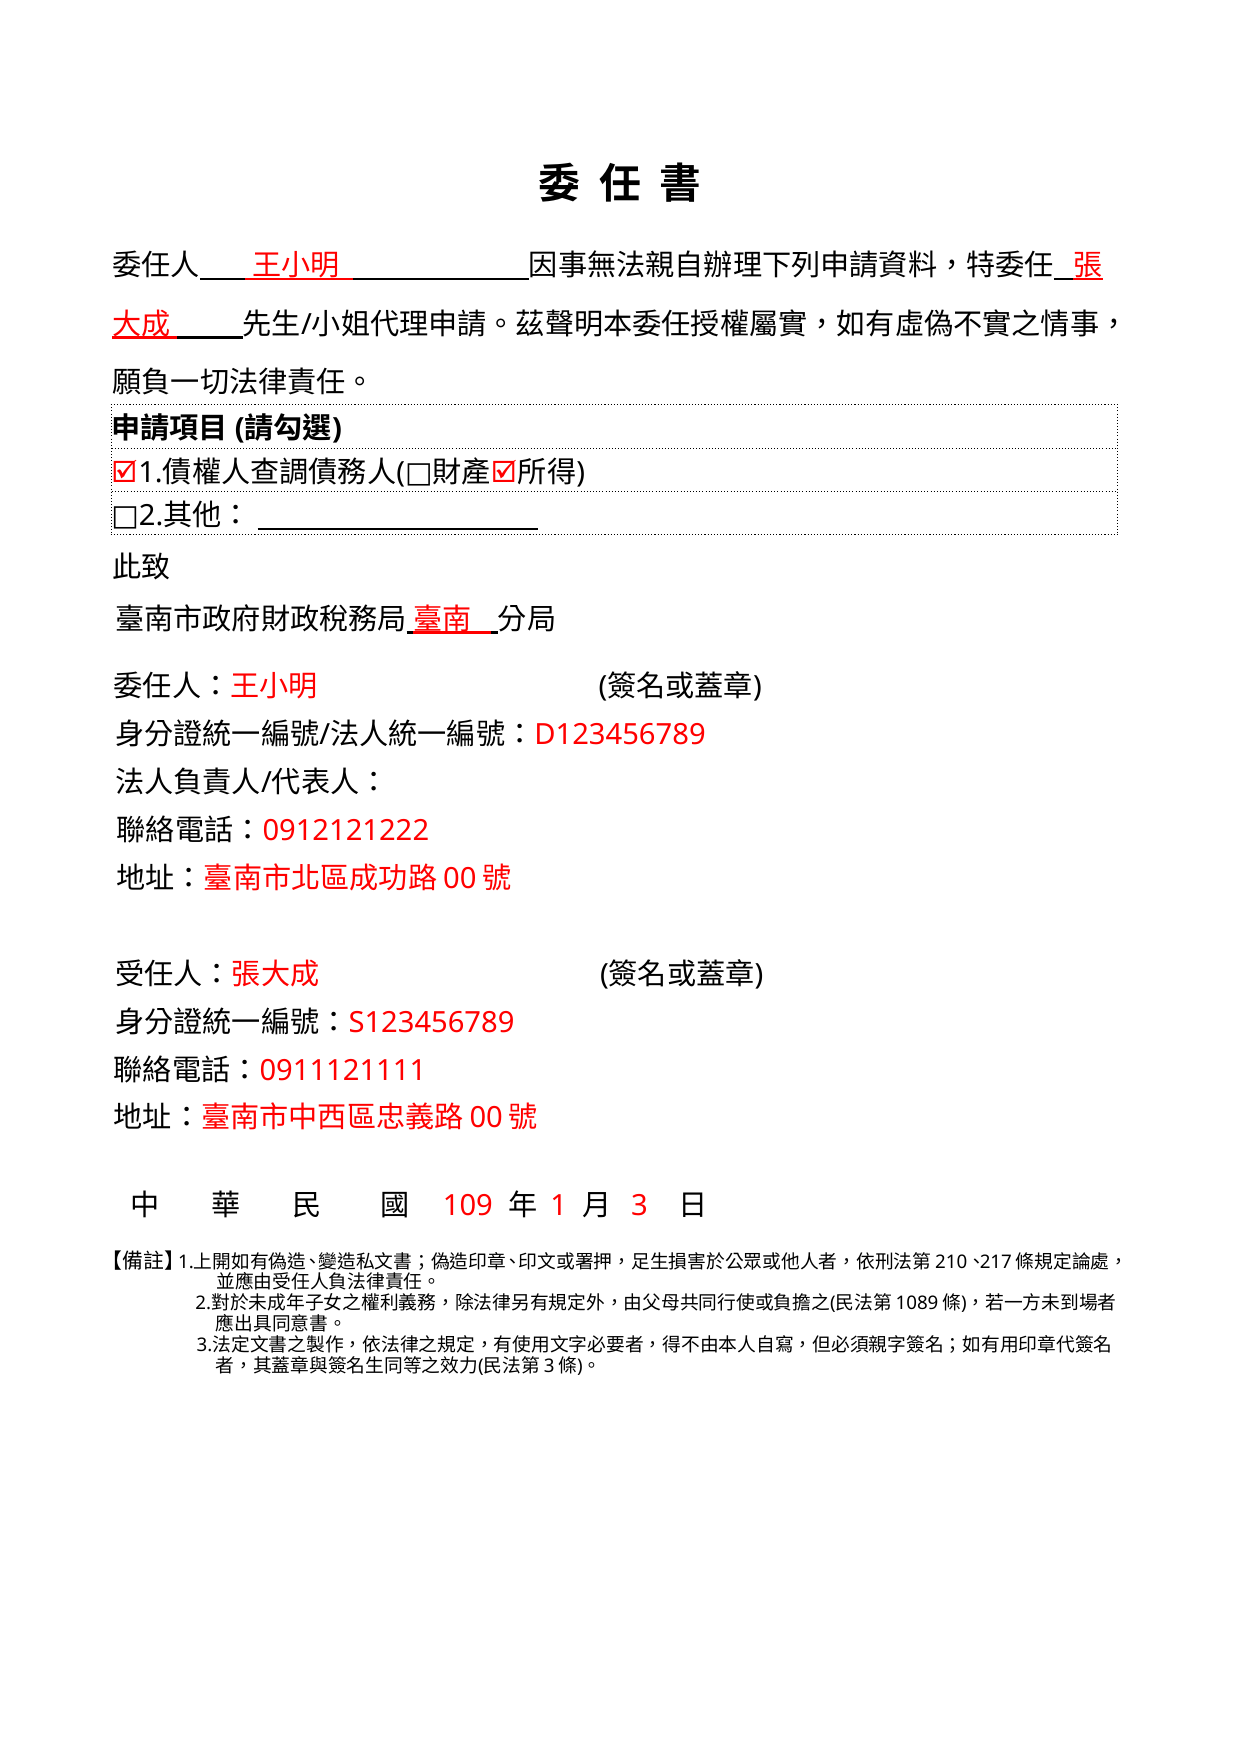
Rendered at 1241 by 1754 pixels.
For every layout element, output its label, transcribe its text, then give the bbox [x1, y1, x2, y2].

text 臺南市政府財政稅務局 臺南 分局 [115, 587, 1128, 639]
text 聯絡電話：0912121222 [116, 802, 1128, 850]
text 2.對於未成年子女之權利義務，除法律另有規定外，由父母共同行使或負擔之(民法第1089條)，若一方未到場者應出具同意書。 [195, 1293, 1128, 1335]
text 地址：臺南市中西區忠義路00號 [113, 1089, 1128, 1137]
text 委 任 書 [112, 150, 1128, 210]
text 委任人：王小明 (簽名或蓋章) [113, 658, 1178, 706]
text 中 華 民 國 109 年 1 月 3 日 [115, 1185, 1193, 1223]
table_cell □2.其他： [111, 491, 1117, 534]
text 聯絡電話：0911121111 [113, 1042, 1128, 1089]
text 法人負責人/代表人： [115, 754, 1128, 802]
text 受任人：張大成 (簽名或蓋章) [115, 946, 1193, 994]
table_header 申請項目 (請勾選) [111, 404, 1117, 447]
text 【備註】1.上開如有偽造、變造私文書；偽造印章、印文或署押，足生損害於公眾或他人者，依刑法第210、217條規定論處，並應由受任人負法律責任。 [108, 1251, 1128, 1293]
text 此致 [112, 535, 1128, 587]
text 身分證統一編號/法人統一編號：D123456789 [47, 706, 1128, 754]
text 委任人 王小明 因事無法親自辦理下列申請資料，特委任 張大成 先生/小姐代理申請。茲聲明本委任授權屬實，如有虛偽不實之情事，願負一切法律責任。 [112, 229, 1128, 404]
text 3.法定文書之製作，依法律之規定，有使用文字必要者，得不由本人自寫，但必須親字簽名；如有用印章代簽名者，其蓋章與簽名生同等之效力(民法第3條)。 [196, 1335, 1128, 1376]
text 地址：臺南市北區成功路00號 [116, 850, 1128, 898]
table_cell 1.債權人查調債務人(□財產所得) [111, 448, 1117, 491]
text 身分證統一編號：S123456789 [47, 994, 1128, 1042]
